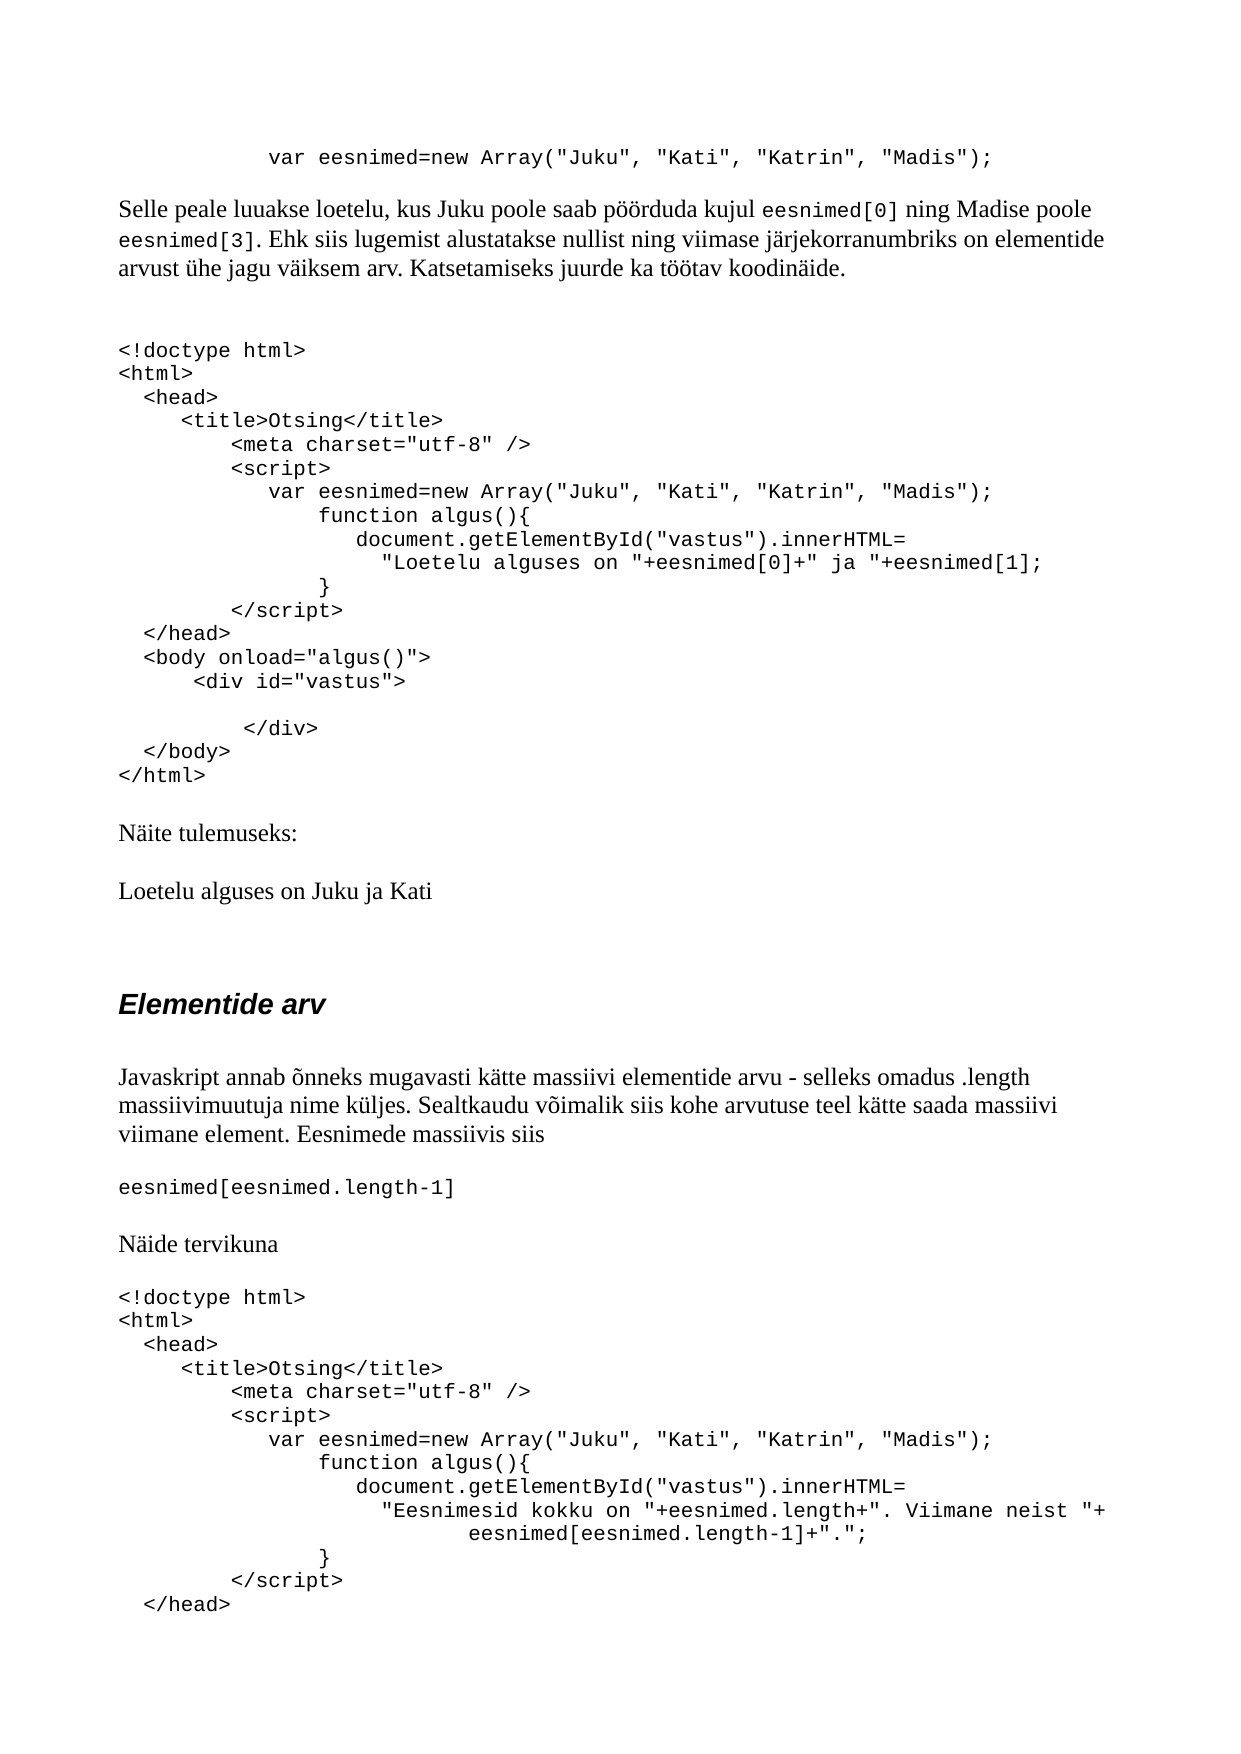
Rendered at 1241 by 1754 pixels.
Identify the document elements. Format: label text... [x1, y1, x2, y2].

text function algus(){ [118, 505, 1122, 529]
text var eesnimed=new Array("Juku", "Kati", "Katrin", "Madis"); [118, 481, 1122, 505]
text } [118, 576, 1122, 600]
text <meta charset="utf-8" /> [118, 1381, 1122, 1405]
text <script> [118, 458, 1122, 481]
text </head> [118, 1594, 1122, 1618]
text document.getElementById("vastus").innerHTML= [118, 1476, 1122, 1499]
text </script> [118, 600, 1122, 623]
text <div id="vastus"> [118, 671, 1122, 694]
text Loetelu alguses on Juku ja Kati [118, 876, 1122, 904]
text </script> [118, 1571, 1122, 1594]
text "Eesnimesid kokku on "+eesnimed.length+". Viimane neist "+ [118, 1499, 1122, 1523]
text "Loetelu alguses on "+eesnimed[0]+" ja "+eesnimed[1]; [118, 552, 1122, 576]
text </body> [118, 742, 1122, 765]
text function algus(){ [118, 1452, 1122, 1476]
text </head> [118, 623, 1122, 647]
text <head> [118, 1334, 1122, 1358]
text Näite tulemuseks: [118, 818, 1122, 847]
text eesnimed[eesnimed.length-1] [118, 1177, 1122, 1201]
text <title>Otsing</title> [118, 1358, 1122, 1381]
text var eesnimed=new Array("Juku", "Kati", "Katrin", "Madis"); [118, 147, 1122, 171]
subtitle Elementide arv [118, 987, 1122, 1021]
text Selle peale luuakse loetelu, kus Juku poole saab pöörduda kujul eesnimed[0] ning Madise poole eesnimed[3]. Ehk siis lugemist alustatakse nullist ning viimase järjekorranumbriks on elementide arvust ühe jagu väiksem arv. Katsetamiseks juurde ka töötav koodinäide. [118, 194, 1122, 282]
text <!doctype html> [118, 1287, 1122, 1310]
text document.getElementById("vastus").innerHTML= [118, 529, 1122, 552]
text <title>Otsing</title> [118, 411, 1122, 434]
text eesnimed[eesnimed.length-1]+"."; [118, 1523, 1122, 1547]
text Javaskript annab õnneks mugavasti kätte massiivi elementide arvu - selleks omadus .length massiivimuutuja nime küljes. Sealtkaudu võimalik siis kohe arvutuse teel kätte saada massiivi viimane element. Eesnimede massiivis siis [118, 1062, 1122, 1148]
text var eesnimed=new Array("Juku", "Kati", "Katrin", "Madis"); [118, 1429, 1122, 1452]
text <html> [118, 1310, 1122, 1334]
text <!doctype html> [118, 339, 1122, 363]
text } [118, 1547, 1122, 1571]
text <script> [118, 1405, 1122, 1429]
text <body onload="algus()"> [118, 647, 1122, 671]
text <html> [118, 363, 1122, 387]
text Näide tervikuna [118, 1229, 1122, 1258]
text </div> [118, 718, 1122, 742]
text <head> [118, 387, 1122, 411]
text <meta charset="utf-8" /> [118, 434, 1122, 458]
text </html> [118, 765, 1122, 789]
